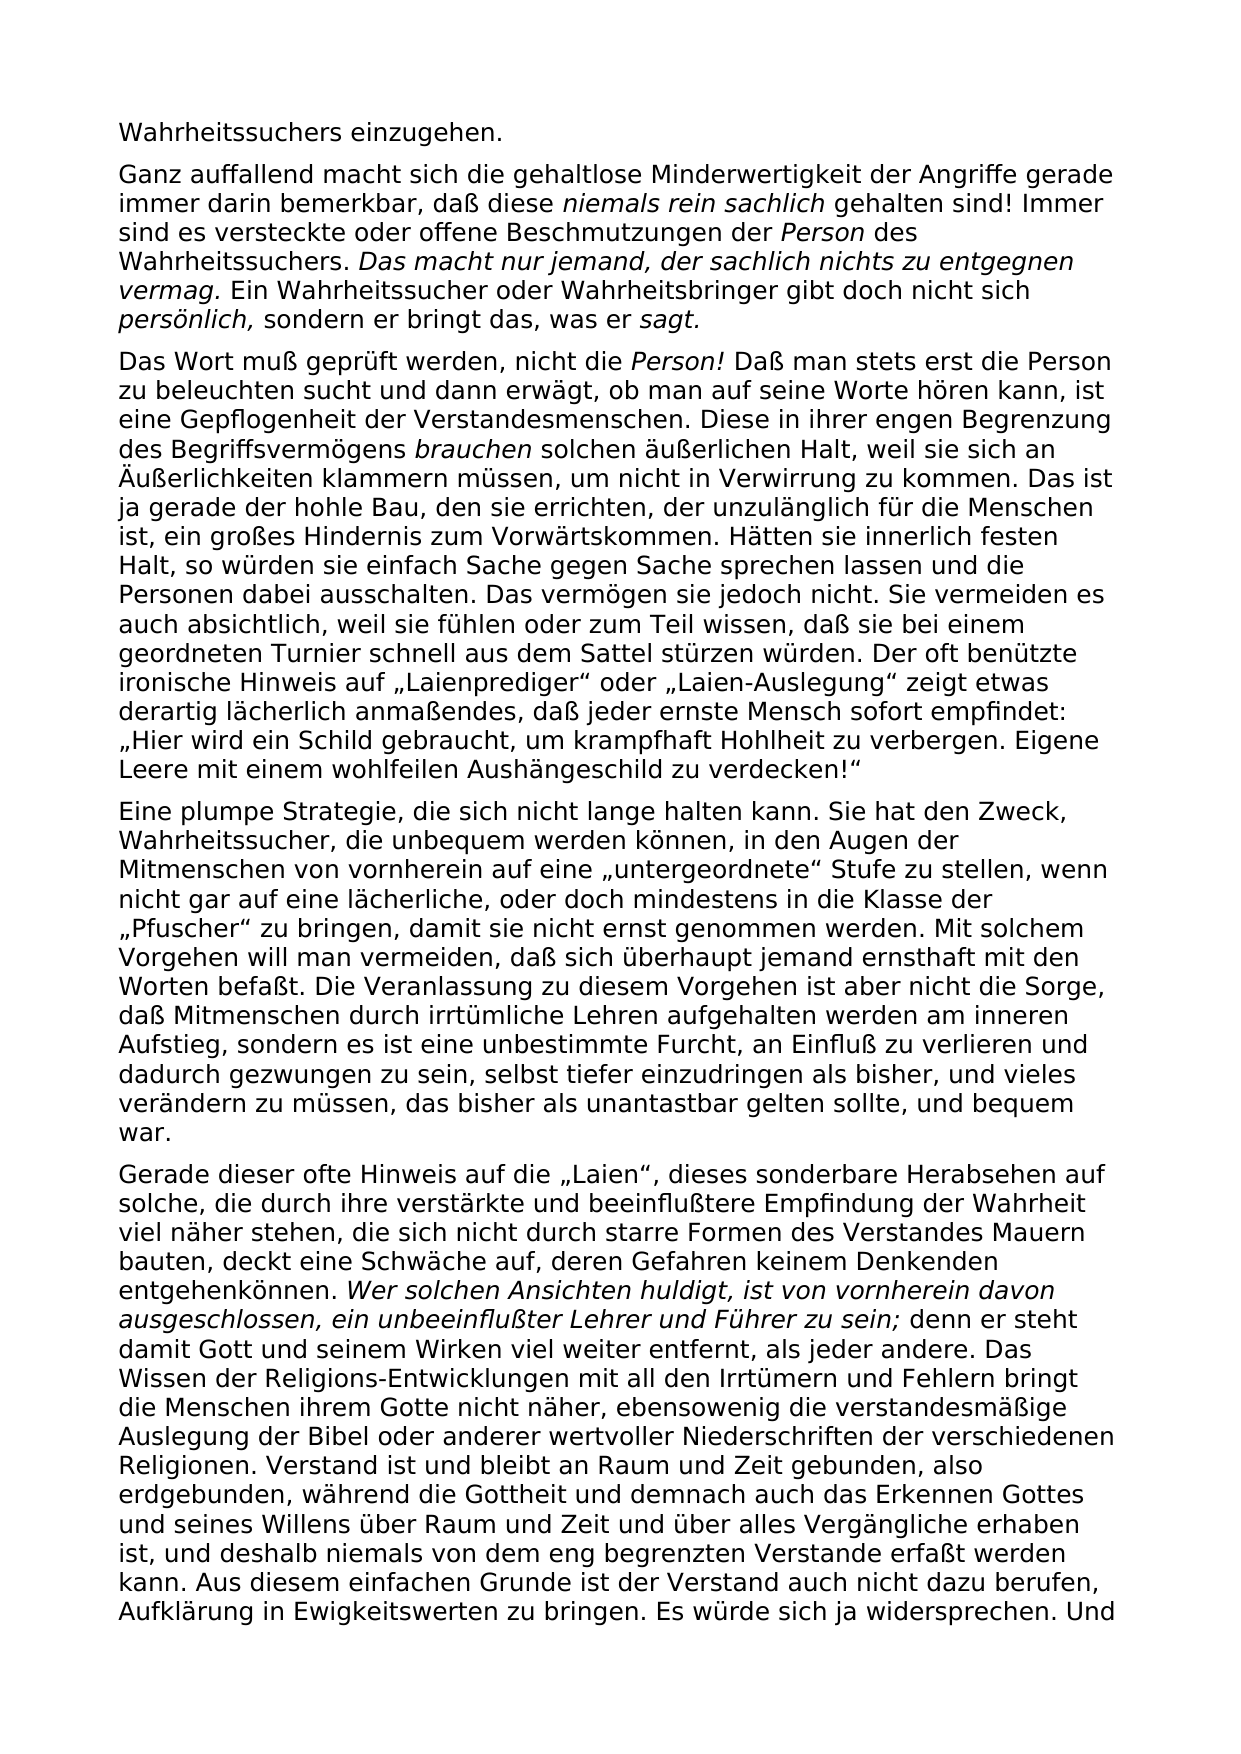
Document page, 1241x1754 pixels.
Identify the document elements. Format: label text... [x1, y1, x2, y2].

text Das Wort muß geprüft werden, nicht die Person! Daß man stets erst die Person zu beleuchten sucht und dann erwägt, ob man auf seine Worte hören kann, ist eine Gepflogenheit der Verstandesmenschen. Diese in ihrer engen Begrenzung des Begriffsvermögens brauchen solchen äußerlichen Halt, weil sie sich an Äußerlichkeiten klammern müssen, um nicht in Verwirrung zu kommen. Das ist ja gerade der hohle Bau, den sie errichten, der unzulänglich für die Menschen ist, ein großes Hindernis zum Vorwärtskommen. Hätten sie innerlich festen Halt, so würden sie einfach Sache gegen Sache sprechen lassen und die Personen dabei ausschalten. Das vermögen sie jedoch nicht. Sie vermeiden es auch absichtlich, weil sie fühlen oder zum Teil wissen, daß sie bei einem geordneten Turnier schnell aus dem Sattel stürzen würden. Der oft benützte ironische Hinweis auf „Laienprediger“ oder „Laien-Auslegung“ zeigt etwas derartig lächerlich anmaßendes, daß jeder ernste Mensch sofort empfindet: „Hier wird ein Schild gebraucht, um krampfhaft Hohlheit zu verbergen. Eigene Leere mit einem wohlfeilen Aushängeschild zu verdecken!“ [118, 347, 1122, 785]
text Wahrheitssuchers einzugehen. [118, 118, 1122, 147]
text Eine plumpe Strategie, die sich nicht lange halten kann. Sie hat den Zweck, Wahrheitssucher, die unbequem werden können, in den Augen der Mitmenschen von vornherein auf eine „untergeordnete“ Stufe zu stellen, wenn nicht gar auf eine lächerliche, oder doch mindestens in die Klasse der „Pfuscher“ zu bringen, damit sie nicht ernst genommen werden. Mit solchem Vorgehen will man vermeiden, daß sich überhaupt jemand ernsthaft mit den Worten befaßt. Die Veranlassung zu diesem Vorgehen ist aber nicht die Sorge, daß Mitmenschen durch irrtümliche Lehren aufgehalten werden am inneren Aufstieg, sondern es ist eine unbestimmte Furcht, an Einfluß zu verlieren und dadurch gezwungen zu sein, selbst tiefer einzudringen als bisher, und vieles verändern zu müssen, das bisher als unantastbar gelten sollte, und bequem war. [118, 797, 1122, 1147]
text Ganz auffallend macht sich die gehaltlose Minderwertigkeit der Angriffe gerade immer darin bemerkbar, daß diese niemals rein sachlich gehalten sind! Immer sind es versteckte oder offene Beschmutzungen der Person des Wahrheitssuchers. Das macht nur jemand, der sachlich nichts zu entgegnen vermag. Ein Wahrheitssucher oder Wahrheitsbringer gibt doch nicht sich persönlich, sondern er bringt das, was er sagt. [118, 160, 1122, 335]
text Gerade dieser ofte Hinweis auf die „Laien“, dieses sonderbare Herabsehen auf solche, die durch ihre verstärkte und beeinflußtere Empfindung der Wahrheit viel näher stehen, die sich nicht durch starre Formen des Verstandes Mauern bauten, deckt eine Schwäche auf, deren Gefahren keinem Denkenden entgehenkönnen. Wer solchen Ansichten huldigt, ist von vornherein davon ausgeschlossen, ein unbeeinflußter Lehrer und Führer zu sein; denn er steht damit Gott und seinem Wirken viel weiter entfernt, als jeder andere. Das Wissen der Religions-Entwicklungen mit all den Irrtümern und Fehlern bringt die Menschen ihrem Gotte nicht näher, ebensowenig die verstandesmäßige Auslegung der Bibel oder anderer wertvoller Niederschriften der verschiedenen Religionen. Verstand ist und bleibt an Raum und Zeit gebunden, also erdgebunden, während die Gottheit und demnach auch das Erkennen Gottes und seines Willens über Raum und Zeit und über alles Vergängliche erhaben ist, und deshalb niemals von dem eng begrenzten Verstande erfaßt werden kann. Aus diesem einfachen Grunde ist der Verstand auch nicht dazu berufen, Aufklärung in Ewigkeitswerten zu bringen. Es würde sich ja widersprechen. Und [118, 1160, 1122, 1626]
